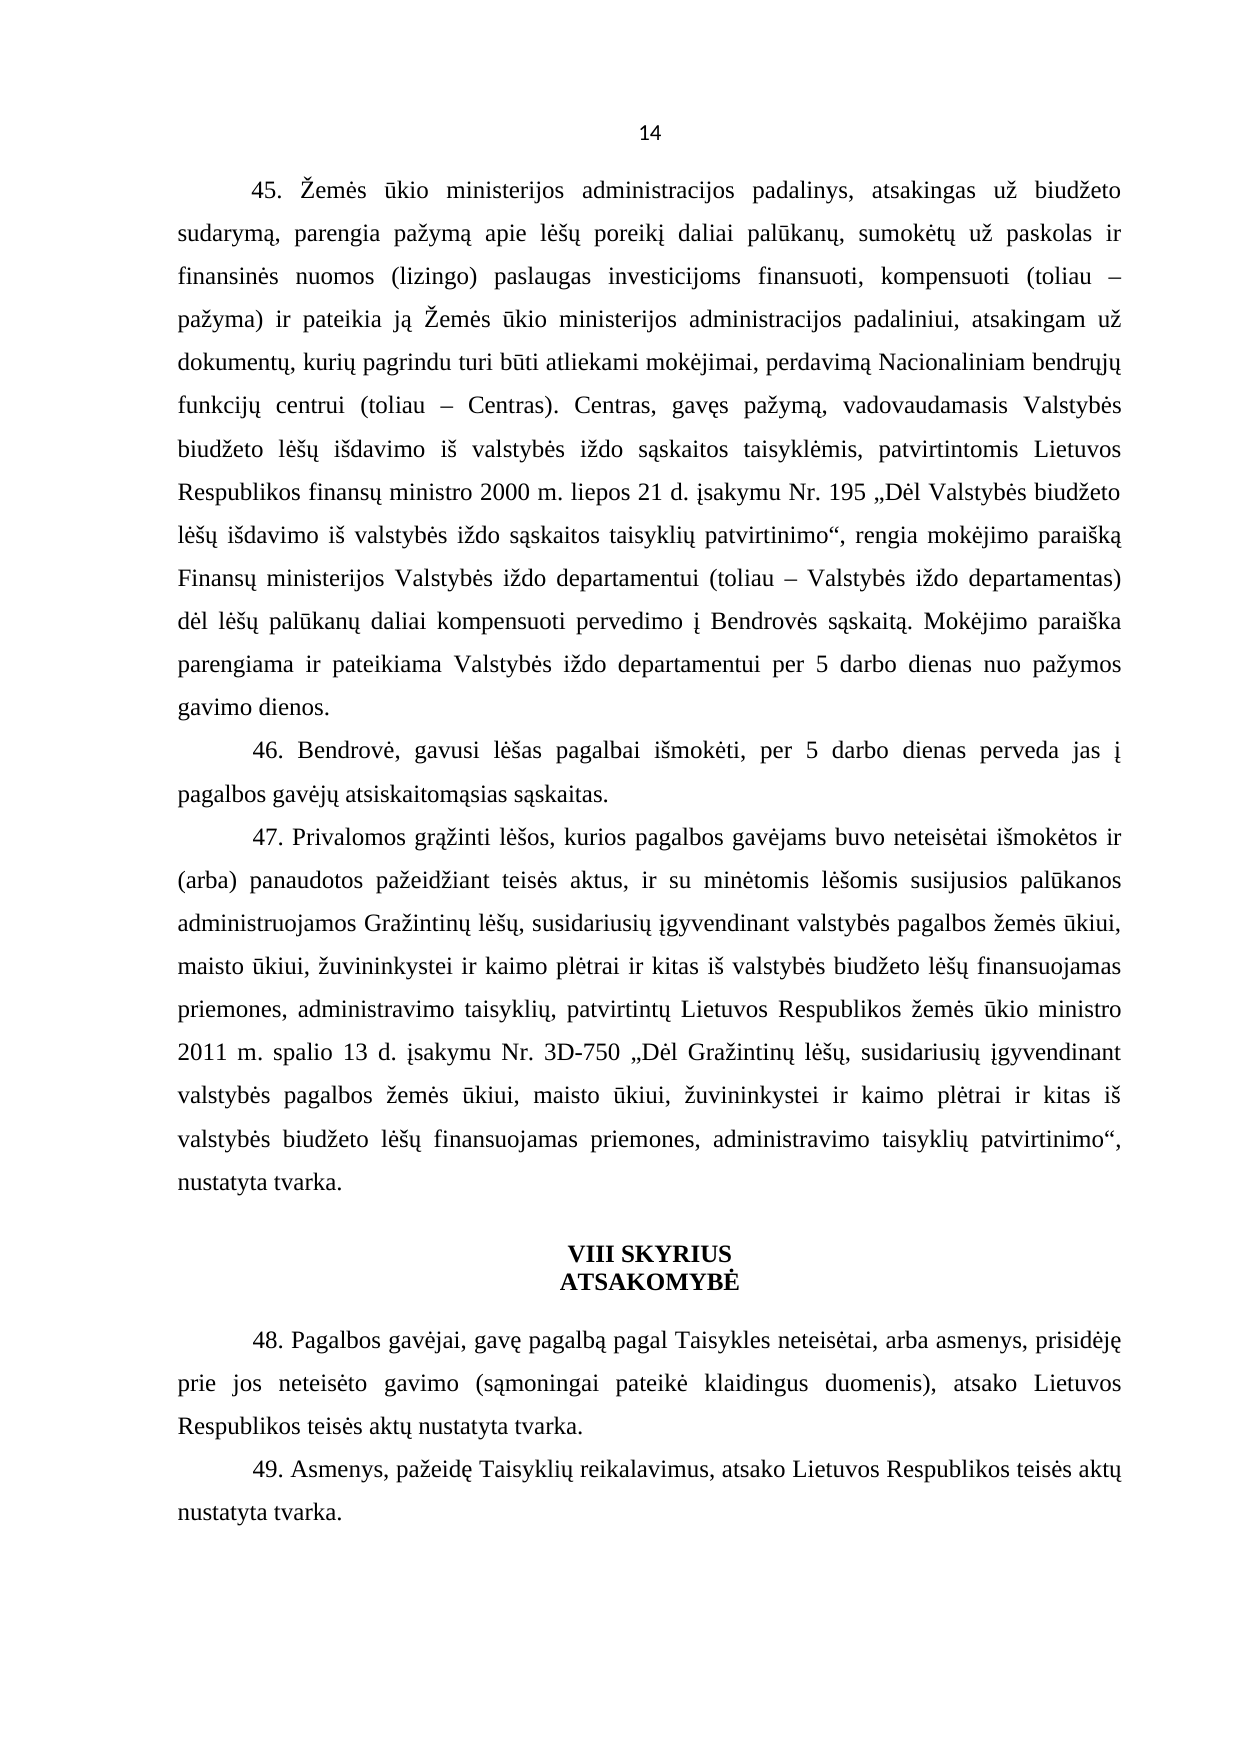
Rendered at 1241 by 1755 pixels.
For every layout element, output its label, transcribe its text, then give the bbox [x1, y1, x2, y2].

text ATSAKOMYBĖ [177, 1267, 1122, 1296]
text 47. Privalomos grąžinti lėšos, kurios pagalbos gavėjams buvo neteisėtai išmokėtos ir (arba) panaudotos pažeidžiant teisės aktus, ir su minėtomis lėšomis susijusios palūkanos administruojamos Gražintinų lėšų, susidariusių įgyvendinant valstybės pagalbos žemės ūkiui, maisto ūkiui, žuvininkystei ir kaimo plėtrai ir kitas iš valstybės biudžeto lėšų finansuojamas priemones, administravimo taisyklių, patvirtintų Lietuvos Respublikos žemės ūkio ministro 2011 m. spalio 13 d. įsakymu Nr. 3D-750 „Dėl Gražintinų lėšų, susidariusių įgyvendinant valstybės pagalbos žemės ūkiui, maisto ūkiui, žuvininkystei ir kaimo plėtrai ir kitas iš valstybės biudžeto lėšų finansuojamas priemones, administravimo taisyklių patvirtinimo“, nustatyta tvarka. [177, 822, 1122, 1196]
text 46. Bendrovė, gavusi lėšas pagalbai išmokėti, per 5 darbo dienas perveda jas į pagalbos gavėjų atsiskaitomąsias sąskaitas. [177, 736, 1122, 807]
text 45. Žemės ūkio ministerijos administracijos padalinys, atsakingas už biudžeto sudarymą, parengia pažymą apie lėšų poreikį daliai palūkanų, sumokėtų už paskolas ir finansinės nuomos (lizingo) paslaugas investicijoms finansuoti, kompensuoti (toliau – pažyma) ir pateikia ją Žemės ūkio ministerijos administracijos padaliniui, atsakingam už dokumentų, kurių pagrindu turi būti atliekami mokėjimai, perdavimą Nacionaliniam bendrųjų funkcijų centrui (toliau – Centras). Centras, gavęs pažymą, vadovaudamasis Valstybės biudžeto lėšų išdavimo iš valstybės iždo sąskaitos taisyklėmis, patvirtintomis Lietuvos Respublikos finansų ministro 2000 m. liepos 21 d. įsakymu Nr. 195 „Dėl Valstybės biudžeto lėšų išdavimo iš valstybės iždo sąskaitos taisyklių patvirtinimo“, rengia mokėjimo paraišką Finansų ministerijos Valstybės iždo departamentui (toliau – Valstybės iždo departamentas) dėl lėšų palūkanų daliai kompensuoti pervedimo į Bendrovės sąskaitą. Mokėjimo paraiška parengiama ir pateikiama Valstybės iždo departamentui per 5 darbo dienas nuo pažymos gavimo dienos. [177, 175, 1122, 721]
text 48. Pagalbos gavėjai, gavę pagalbą pagal Taisykles neteisėtai, arba asmenys, prisidėję prie jos neteisėto gavimo (sąmoningai pateikė klaidingus duomenis), atsako Lietuvos Respublikos teisės aktų nustatyta tvarka. [177, 1325, 1122, 1440]
text 49. Asmenys, pažeidę Taisyklių reikalavimus, atsako Lietuvos Respublikos teisės aktų nustatyta tvarka. [177, 1454, 1122, 1526]
text VIII SKYRIUS [177, 1239, 1122, 1267]
